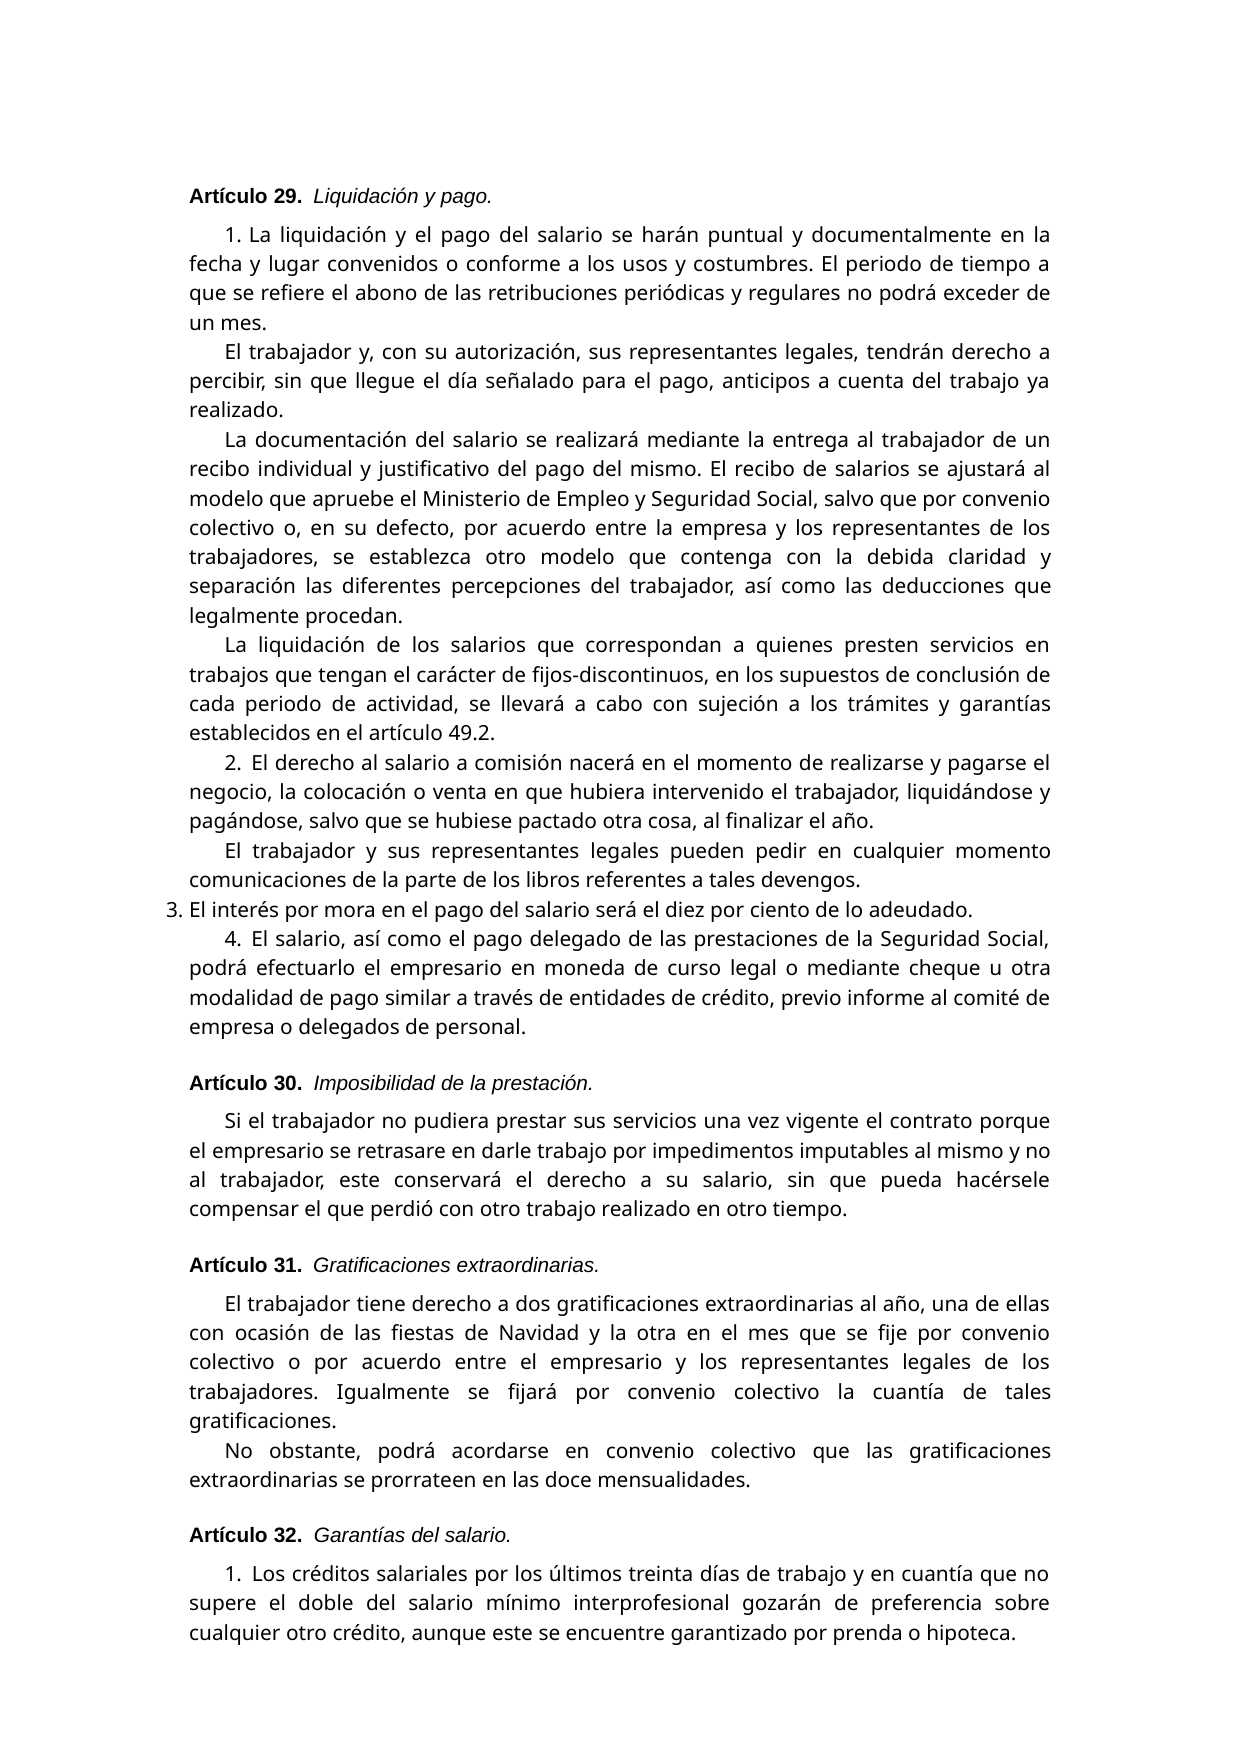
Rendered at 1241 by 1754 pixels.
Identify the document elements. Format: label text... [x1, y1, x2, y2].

list El derecho al salario a comisión nacerá en el momento de realizarse y pagarse el negocio, la colocación o venta en que hubiera intervenido el trabajador, liquidándose y pagándose, salvo que se hubiese pactado otra cosa, al finalizar el año. [189, 748, 1051, 835]
text Artículo 32. Garantías del salario. [189, 1523, 1184, 1547]
text La liquidación de los salarios que correspondan a quienes presten servicios en trabajos que tengan el carácter de fijos-discontinuos, en los supuestos de conclusión de cada periodo de actividad, se llevará a cabo con sujeción a los trámites y garantías establecidos en el artículo 49.2. [189, 631, 1052, 747]
text Artículo 30. Imposibilidad de la prestación. [189, 1070, 1184, 1094]
text El trabajador tiene derecho a dos gratificaciones extraordinarias al año, una de ellas con ocasión de las fiestas de Navidad y la otra en el mes que se fije por convenio colectivo o por acuerdo entre el empresario y los representantes legales de los trabajadores. Igualmente se fijará por convenio colectivo la cuantía de tales gratificaciones. [189, 1289, 1051, 1434]
list Los créditos salariales por los últimos treinta días de trabajo y en cuantía que no supere el doble del salario mínimo interprofesional gozarán de preferencia sobre cualquier otro crédito, aunque este se encuentre garantizado por prenda o hipoteca. [189, 1559, 1051, 1646]
text No obstante, podrá acordarse en convenio colectivo que las gratificaciones extraordinarias se prorrateen en las doce mensualidades. [189, 1436, 1051, 1493]
list El salario, así como el pago delegado de las prestaciones de la Seguridad Social, podrá efectuarlo el empresario en moneda de curso legal o mediante cheque u otra modalidad de pago similar a través de entidades de crédito, previo informe al comité de empresa o delegados de personal. [189, 924, 1051, 1041]
text Artículo 29. Liquidación y pago. [189, 183, 1184, 207]
list La liquidación y el pago del salario se harán puntual y documentalmente en la fecha y lugar convenidos o conforme a los usos y costumbres. El periodo de tiempo a que se refiere el abono de las retribuciones periódicas y regulares no podrá exceder de un mes. [189, 220, 1052, 336]
text El trabajador y, con su autorización, sus representantes legales, tendrán derecho a percibir, sin que llegue el día señalado para el pago, anticipos a cuenta del trabajo ya realizado. [189, 337, 1051, 424]
text Artículo 31. Gratificaciones extraordinarias. [189, 1253, 1184, 1277]
text Si el trabajador no pudiera prestar sus servicios una vez vigente el contrato porque el empresario se retrasare en darle trabajo por impedimentos imputables al mismo y no al trabajador, este conservará el derecho a su salario, sin que pueda hacérsele compensar el que perdió con otro trabajo realizado en otro tiempo. [189, 1107, 1051, 1223]
text La documentación del salario se realizará mediante la entrega al trabajador de un recibo individual y justificativo del pago del mismo. El recibo de salarios se ajustará al modelo que apruebe el Ministerio de Empleo y Seguridad Social, salvo que por convenio colectivo o, en su defecto, por acuerdo entre la empresa y los representantes de los trabajadores, se establezca otro modelo que contenga con la debida claridad y separación las diferentes percepciones del trabajador, así como las deducciones que legalmente procedan. [189, 425, 1052, 629]
list El interés por mora en el pago del salario será el diez por ciento de lo adeudado. [166, 895, 1184, 923]
text El trabajador y sus representantes legales pueden pedir en cualquier momento comunicaciones de la parte de los libros referentes a tales devengos. [189, 836, 1051, 894]
